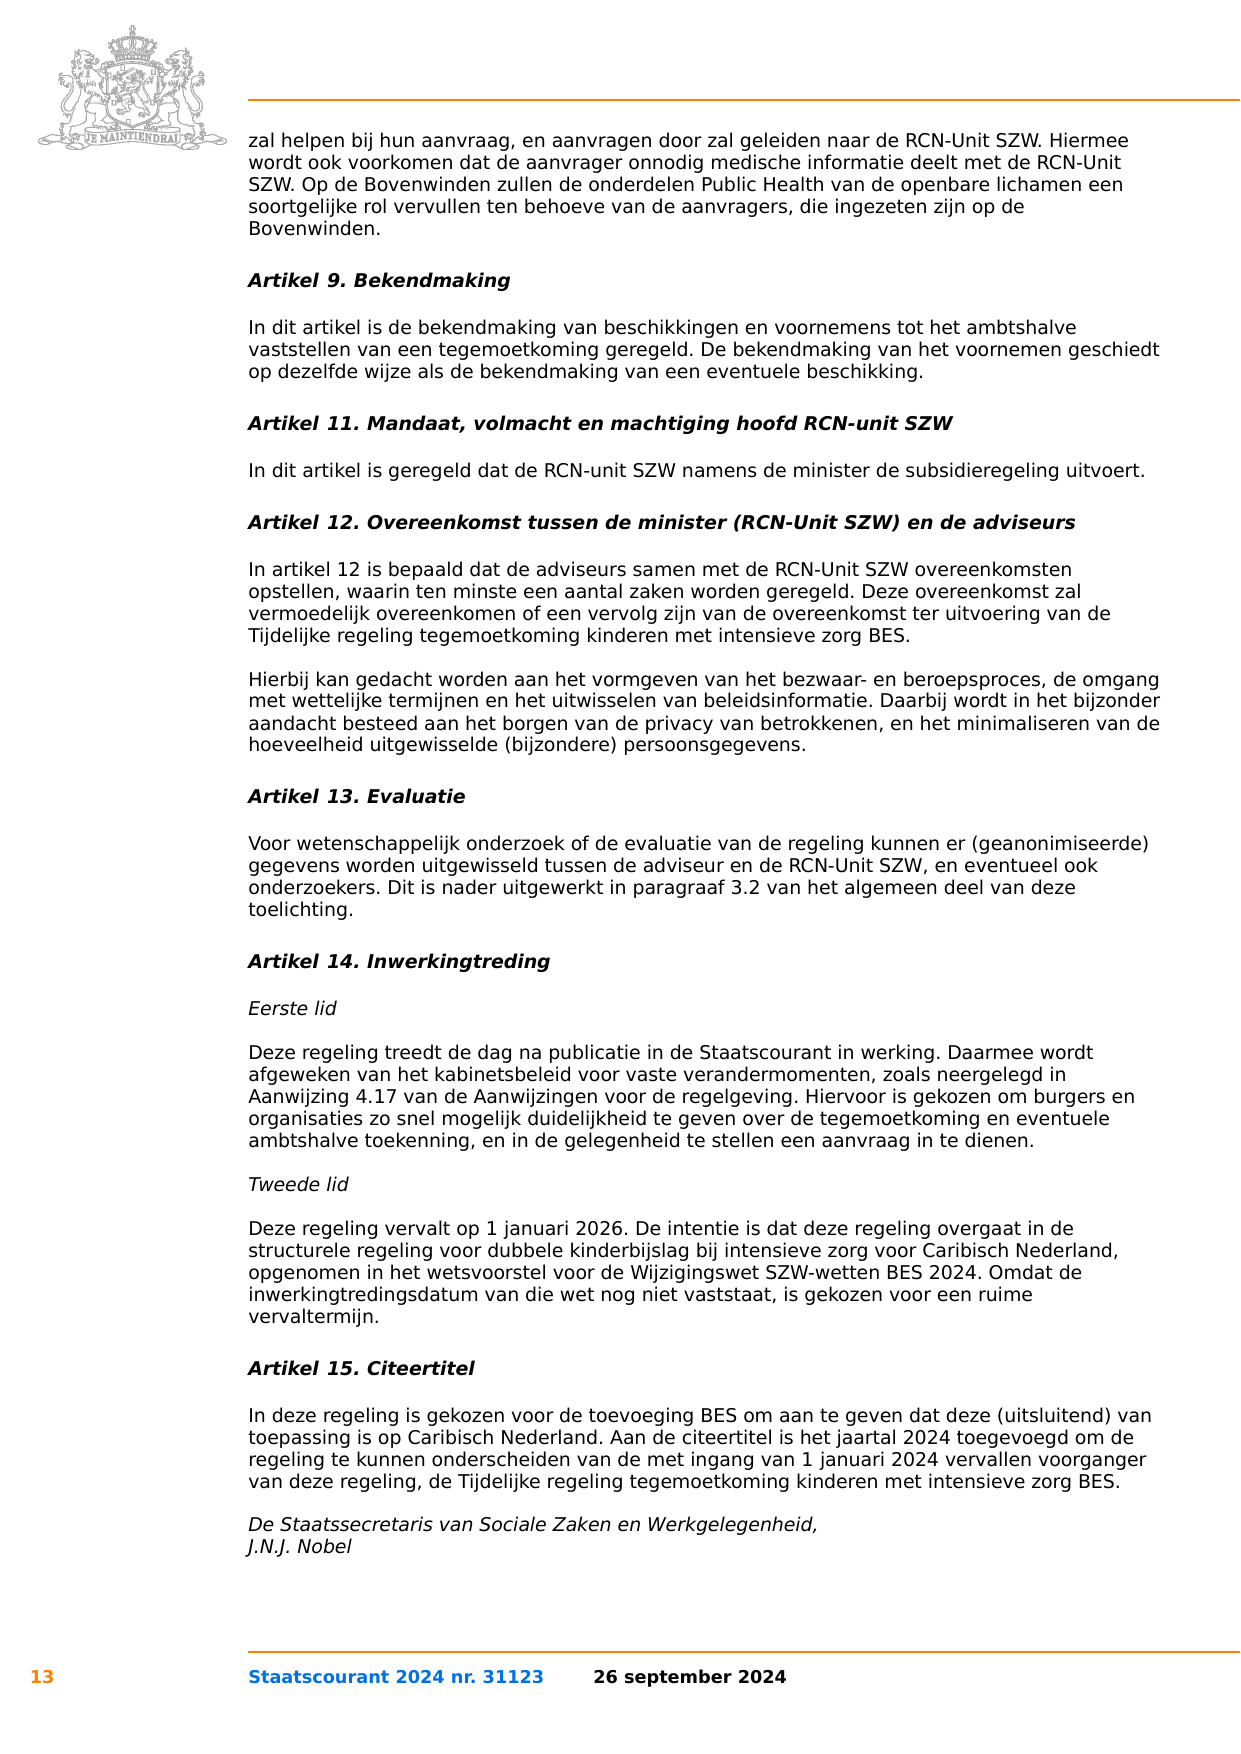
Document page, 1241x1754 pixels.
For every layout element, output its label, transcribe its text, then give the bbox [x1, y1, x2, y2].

subtitle Artikel 12. Overeenkomst tussen de minister (RCN-Unit SZW) en de adviseurs [248, 512, 1163, 534]
subtitle Artikel 9. Bekendmaking [248, 270, 1163, 292]
subtitle Artikel 15. Citeertitel [248, 1358, 1163, 1379]
subtitle Eerste lid [248, 998, 1163, 1020]
text Deze regeling vervalt op 1 januari 2026. De intentie is dat deze regeling overgaat in de structurele regeling voor dubbele kinderbijslag bij intensieve zorg voor Caribisch Nederland, opgenomen in het wetsvoorstel voor de Wijzigingswet SZW-wetten BES 2024. Omdat de inwerkingtredingsdatum van die wet nog niet vaststaat, is gekozen voor een ruime vervaltermijn. [248, 1218, 1163, 1328]
subtitle Artikel 11. Mandaat, volmacht en machtiging hoofd RCN-unit SZW [248, 413, 1163, 435]
text Hierbij kan gedacht worden aan het vormgeven van het bezwaar- en beroepsproces, de omgang met wettelijke termijnen en het uitwisselen van beleidsinformatie. Daarbij wordt in het bijzonder aandacht besteed aan het borgen van de privacy van betrokkenen, en het minimaliseren van de hoeveelheid uitgewisselde (bijzondere) persoonsgegevens. [248, 668, 1163, 756]
picture [38, 25, 227, 150]
text Deze regeling treedt de dag na publicatie in de Staatscourant in werking. Daarmee wordt afgeweken van het kabinetsbeleid voor vaste verandermomenten, zoals neergelegd in Aanwijzing 4.17 van de Aanwijzingen voor de regelgeving. Hiervoor is gekozen om burgers en organisaties zo snel mogelijk duidelijkheid te geven over de tegemoetkoming en eventuele ambtshalve toekenning, en in de gelegenheid te stellen een aanvraag in te dienen. [248, 1042, 1163, 1152]
text zal helpen bij hun aanvraag, en aanvragen door zal geleiden naar de RCN-Unit SZW. Hiermee wordt ook voorkomen dat de aanvrager onnodig medische informatie deelt met de RCN-Unit SZW. Op de Bovenwinden zullen de onderdelen Public Health van de openbare lichamen een soortgelijke rol vervullen ten behoeve van de aanvragers, die ingezeten zijn op de Bovenwinden. [248, 130, 1163, 240]
text In dit artikel is geregeld dat de RCN-unit SZW namens de minister de subsidieregeling uitvoert. [248, 460, 1163, 482]
text De Staatssecretaris van Sociale Zaken en Werkgelegenheid, J.N.J. Nobel [248, 1514, 1163, 1558]
text In deze regeling is gekozen voor de toevoeging BES om aan te geven dat deze (uitsluitend) van toepassing is op Caribisch Nederland. Aan de citeertitel is het jaartal 2024 toegevoegd om de regeling te kunnen onderscheiden van de met ingang van 1 januari 2024 vervallen voorganger van deze regeling, de Tijdelijke regeling tegemoetkoming kinderen met intensieve zorg BES. [248, 1404, 1163, 1492]
text In dit artikel is de bekendmaking van beschikkingen en voornemens tot het ambtshalve vaststellen van een tegemoetkoming geregeld. De bekendmaking van het voornemen geschiedt op dezelfde wijze als de bekendmaking van een eventuele beschikking. [248, 317, 1163, 383]
subtitle Artikel 14. Inwerkingtreding [248, 951, 1163, 973]
subtitle Artikel 13. Evaluatie [248, 786, 1163, 808]
text In artikel 12 is bepaald dat de adviseurs samen met de RCN-Unit SZW overeenkomsten opstellen, waarin ten minste een aantal zaken worden geregeld. Deze overeenkomst zal vermoedelijk overeenkomen of een vervolg zijn van de overeenkomst ter uitvoering van de Tijdelijke regeling tegemoetkoming kinderen met intensieve zorg BES. [248, 559, 1163, 647]
subtitle Tweede lid [248, 1174, 1163, 1196]
text Voor wetenschappelijk onderzoek of de evaluatie van de regeling kunnen er (geanonimiseerde) gegevens worden uitgewisseld tussen de adviseur en de RCN-Unit SZW, en eventueel ook onderzoekers. Dit is nader uitgewerkt in paragraaf 3.2 van het algemeen deel van deze toelichting. [248, 833, 1163, 921]
